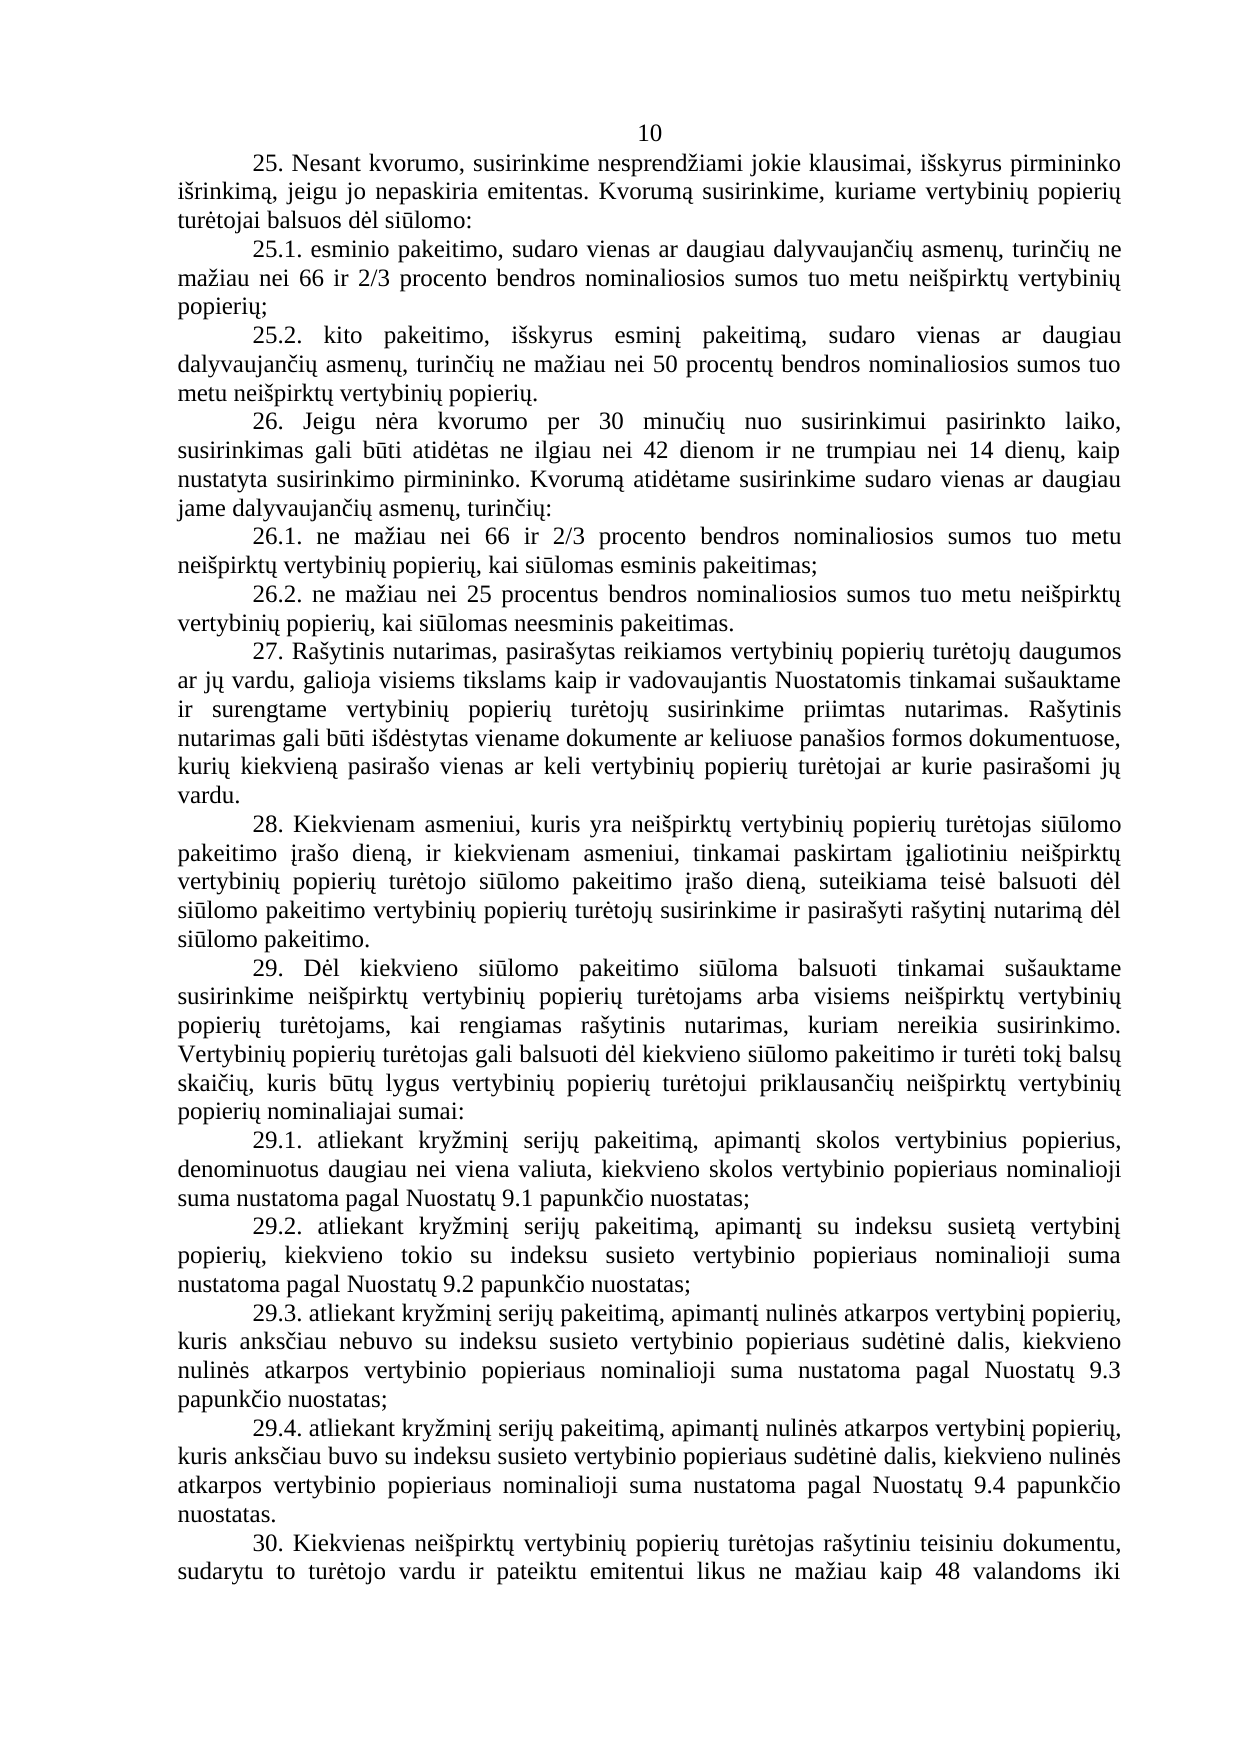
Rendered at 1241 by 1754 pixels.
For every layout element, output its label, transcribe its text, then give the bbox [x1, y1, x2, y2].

text 25. Nesant kvorumo, susirinkime nesprendžiami jokie klausimai, išskyrus pirmininko išrinkimą, jeigu jo nepaskiria emitentas. Kvorumą susirinkime, kuriame vertybinių popierių turėtojai balsuos dėl siūlomo: [177, 148, 1122, 234]
text 29.1. atliekant kryžminį serijų pakeitimą, apimantį skolos vertybinius popierius, denominuotus daugiau nei viena valiuta, kiekvieno skolos vertybinio popieriaus nominalioji suma nustatoma pagal Nuostatų 9.1 papunkčio nuostatas; [177, 1125, 1122, 1211]
text 25.2. kito pakeitimo, išskyrus esminį pakeitimą, sudaro vienas ar daugiau dalyvaujančių asmenų, turinčių ne mažiau nei 50 procentų bendros nominaliosios sumos tuo metu neišpirktų vertybinių popierių. [177, 320, 1122, 406]
text 26.2. ne mažiau nei 25 procentus bendros nominaliosios sumos tuo metu neišpirktų vertybinių popierių, kai siūlomas neesminis pakeitimas. [177, 579, 1122, 636]
text 29.3. atliekant kryžminį serijų pakeitimą, apimantį nulinės atkarpos vertybinį popierių, kuris anksčiau nebuvo su indeksu susieto vertybinio popieriaus sudėtinė dalis, kiekvieno nulinės atkarpos vertybinio popieriaus nominalioji suma nustatoma pagal Nuostatų 9.3 papunkčio nuostatas; [177, 1298, 1122, 1413]
text 25.1. esminio pakeitimo, sudaro vienas ar daugiau dalyvaujančių asmenų, turinčių ne mažiau nei 66 ir 2/3 procento bendros nominaliosios sumos tuo metu neišpirktų vertybinių popierių; [177, 234, 1122, 320]
text 27. Rašytinis nutarimas, pasirašytas reikiamos vertybinių popierių turėtojų daugumos ar jų vardu, galioja visiems tikslams kaip ir vadovaujantis Nuostatomis tinkamai sušauktame ir surengtame vertybinių popierių turėtojų susirinkime priimtas nutarimas. Rašytinis nutarimas gali būti išdėstytas viename dokumente ar keliuose panašios formos dokumentuose, kurių kiekvieną pasirašo vienas ar keli vertybinių popierių turėtojai ar kurie pasirašomi jų vardu. [177, 636, 1122, 809]
text 26. Jeigu nėra kvorumo per 30 minučių nuo susirinkimui pasirinkto laiko, susirinkimas gali būti atidėtas ne ilgiau nei 42 dienom ir ne trumpiau nei 14 dienų, kaip nustatyta susirinkimo pirmininko. Kvorumą atidėtame susirinkime sudaro vienas ar daugiau jame dalyvaujančių asmenų, turinčių: [177, 406, 1122, 521]
text 29. Dėl kiekvieno siūlomo pakeitimo siūloma balsuoti tinkamai sušauktame susirinkime neišpirktų vertybinių popierių turėtojams arba visiems neišpirktų vertybinių popierių turėtojams, kai rengiamas rašytinis nutarimas, kuriam nereikia susirinkimo. Vertybinių popierių turėtojas gali balsuoti dėl kiekvieno siūlomo pakeitimo ir turėti tokį balsų skaičių, kuris būtų lygus vertybinių popierių turėtojui priklausančių neišpirktų vertybinių popierių nominaliajai sumai: [177, 953, 1122, 1125]
text 26.1. ne mažiau nei 66 ir 2/3 procento bendros nominaliosios sumos tuo metu neišpirktų vertybinių popierių, kai siūlomas esminis pakeitimas; [177, 521, 1122, 579]
text 29.2. atliekant kryžminį serijų pakeitimą, apimantį su indeksu susietą vertybinį popierių, kiekvieno tokio su indeksu susieto vertybinio popieriaus nominalioji suma nustatoma pagal Nuostatų 9.2 papunkčio nuostatas; [177, 1211, 1122, 1298]
text 30. Kiekvienas neišpirktų vertybinių popierių turėtojas rašytiniu teisiniu dokumentu, sudarytu to turėtojo vardu ir pateiktu emitentui likus ne mažiau kaip 48 valandoms iki [177, 1528, 1122, 1585]
text 28. Kiekvienam asmeniui, kuris yra neišpirktų vertybinių popierių turėtojas siūlomo pakeitimo įrašo dieną, ir kiekvienam asmeniui, tinkamai paskirtam įgaliotiniu neišpirktų vertybinių popierių turėtojo siūlomo pakeitimo įrašo dieną, suteikiama teisė balsuoti dėl siūlomo pakeitimo vertybinių popierių turėtojų susirinkime ir pasirašyti rašytinį nutarimą dėl siūlomo pakeitimo. [177, 809, 1122, 953]
text 29.4. atliekant kryžminį serijų pakeitimą, apimantį nulinės atkarpos vertybinį popierių, kuris anksčiau buvo su indeksu susieto vertybinio popieriaus sudėtinė dalis, kiekvieno nulinės atkarpos vertybinio popieriaus nominalioji suma nustatoma pagal Nuostatų 9.4 papunkčio nuostatas. [177, 1413, 1122, 1528]
